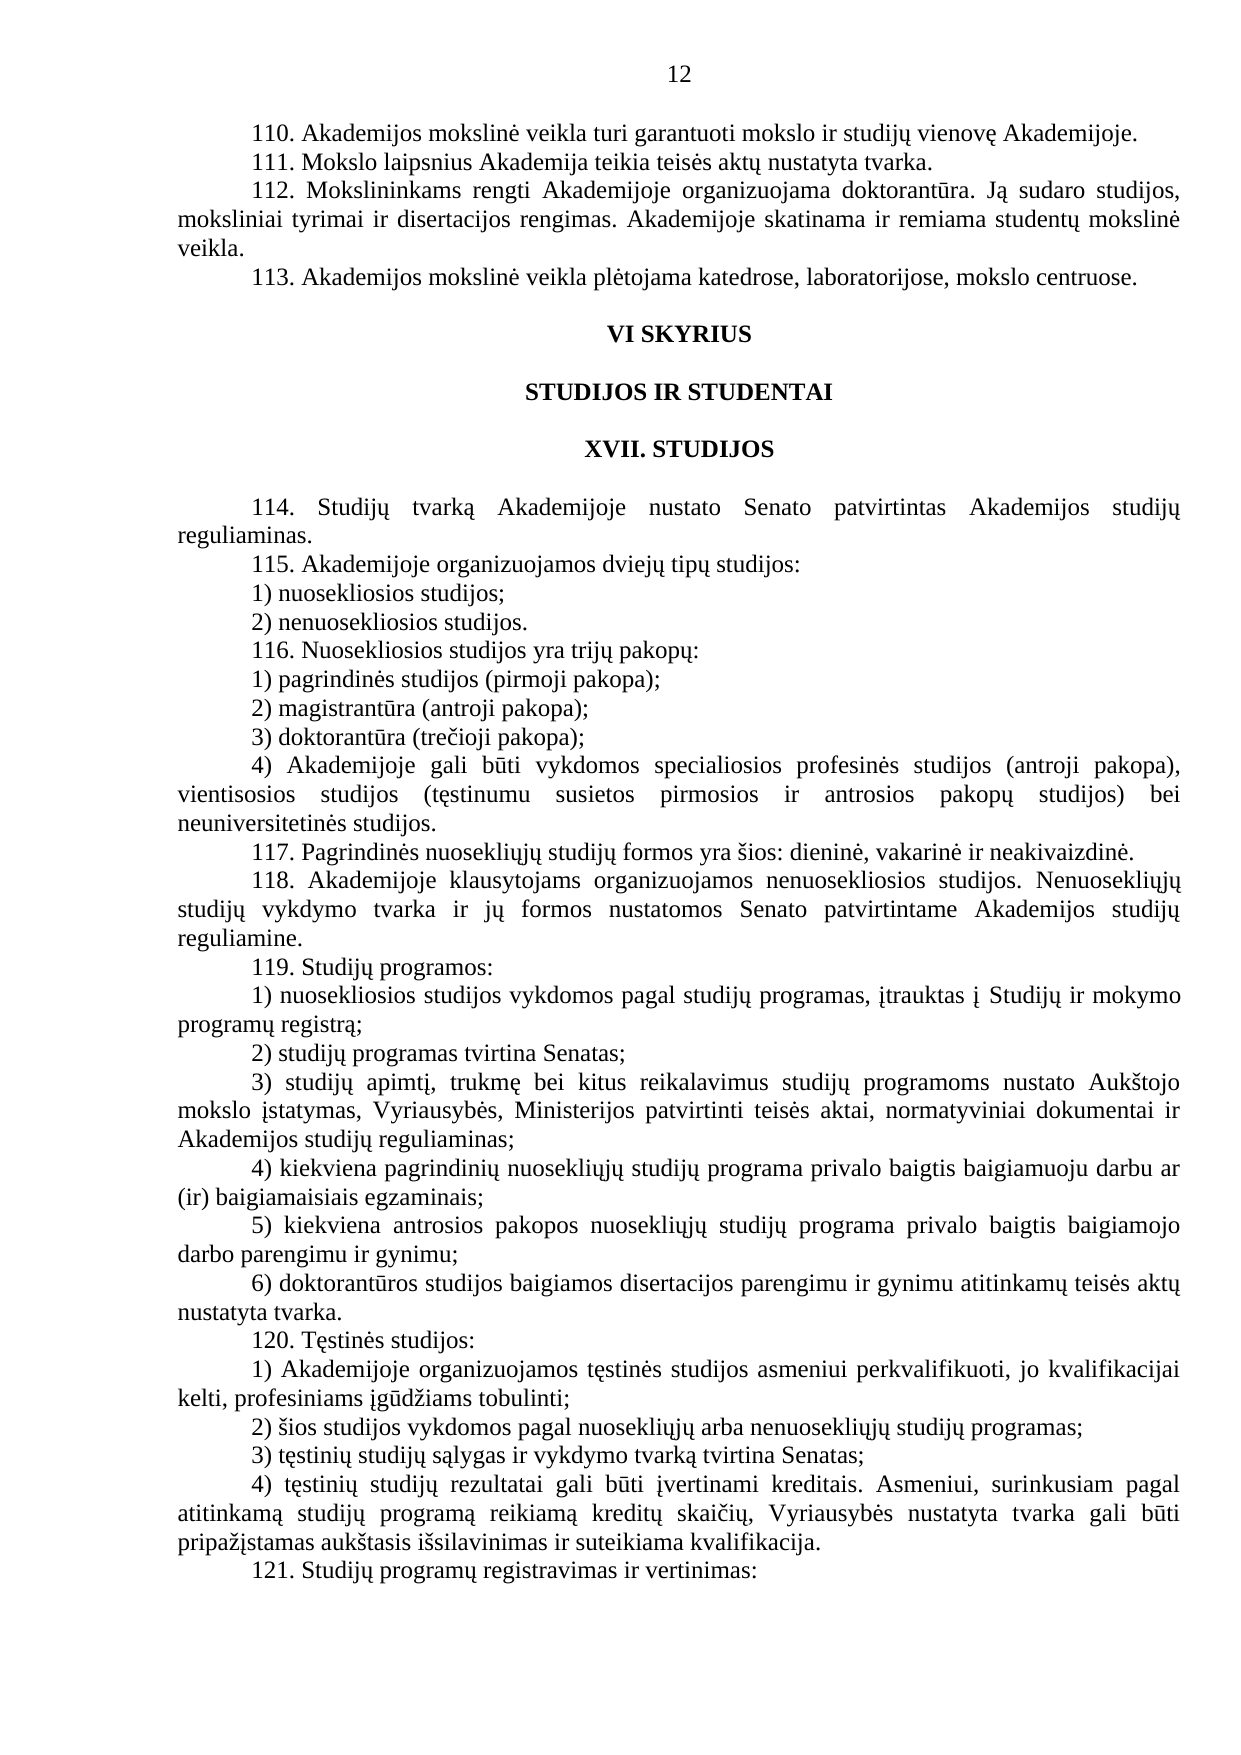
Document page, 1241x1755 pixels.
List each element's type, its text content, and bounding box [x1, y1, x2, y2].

text 116. Nuosekliosios studijos yra trijų pakopų: [177, 636, 1181, 664]
text 112. Mokslininkams rengti Akademijoje organizuojama doktorantūra. Ją sudaro studijos, moksliniai tyrimai ir disertacijos rengimas. Akademijoje skatinama ir remiama studentų mokslinė veikla. [177, 176, 1181, 262]
text 118. Akademijoje klausytojams organizuojamos nenuosekliosios studijos. Nenuosekliųjų studijų vykdymo tvarka ir jų formos nustatomos Senato patvirtintame Akademijos studijų reguliamine. [177, 866, 1181, 952]
text 1) pagrindinės studijos (pirmoji pakopa); [177, 664, 1181, 693]
text 120. Tęstinės studijos: [177, 1326, 1181, 1354]
text 114. Studijų tvarką Akademijoje nustato Senato patvirtintas Akademijos studijų reguliaminas. [177, 492, 1181, 549]
text 121. Studijų programų registravimas ir vertinimas: [177, 1556, 1181, 1584]
text STUDIJOS IR STUDENTAI [177, 377, 1181, 406]
text 4) tęstinių studijų rezultatai gali būti įvertinami kreditais. Asmeniui, surinkusiam pagal atitinkamą studijų programą reikiamą kreditų skaičių, Vyriausybės nustatyta tvarka gali būti pripažįstamas aukštasis išsilavinimas ir suteikiama kvalifikacija. [177, 1469, 1181, 1556]
text 119. Studijų programos: [177, 952, 1181, 981]
text 2) studijų programas tvirtina Senatas; [177, 1038, 1181, 1067]
text 1) nuosekliosios studijos vykdomos pagal studijų programas, įtrauktas į studijų ir mokymo programų registrą; [177, 981, 1181, 1038]
text 1) nuosekliosios studijos; [177, 578, 1181, 607]
text XVII. STUDIJOS [177, 434, 1181, 463]
text 3) studijų apimtį, trukmę bei kitus reikalavimus studijų programoms nustato Aukštojo mokslo įstatymas, Vyriausybės, Ministerijos patvirtinti teisės aktai, normatyviniai dokumentai ir Akademijos studijų reguliaminas; [177, 1067, 1181, 1153]
text 5) kiekviena antrosios pakopos nuosekliųjų studijų programa privalo baigtis baigiamojo darbo parengimu ir gynimu; [177, 1211, 1181, 1268]
text 115. Akademijoje organizuojamos dviejų tipų studijos: [177, 549, 1181, 578]
text 111. Mokslo laipsnius Akademija teikia teisės aktų nustatyta tvarka. [177, 147, 1181, 176]
text 110. Akademijos mokslinė veikla turi garantuoti mokslo ir studijų vienovę Akademijoje. [177, 118, 1181, 147]
text 3) tęstinių studijų sąlygas ir vykdymo tvarką tvirtina Senatas; [177, 1441, 1181, 1469]
text 2) nenuosekliosios studijos. [177, 607, 1181, 636]
text 4) Akademijoje gali būti vykdomos specialiosios profesinės studijos (antroji pakopa), vientisosios studijos (tęstinumu susietos pirmosios ir antrosios pakopų studijos) bei neuniversitetinės studijos. [177, 751, 1181, 837]
text 3) doktorantūra (trečioji pakopa); [177, 722, 1181, 751]
text 117. Pagrindinės nuosekliųjų studijų formos yra šios: dieninė, vakarinė ir neakivaizdinė. [177, 837, 1181, 866]
text 2) magistrantūra (antroji pakopa); [177, 693, 1181, 722]
text 113. Akademijos mokslinė veikla plėtojama katedrose, laboratorijose, mokslo centruose. [177, 262, 1181, 291]
text 2) šios studijos vykdomos pagal nuosekliųjų arba nenuosekliųjų studijų programas; [177, 1412, 1181, 1441]
text VI SKYRIUS [177, 319, 1181, 348]
text 1) Akademijoje organizuojamos tęstinės studijos asmeniui perkvalifikuoti, jo kvalifikacijai kelti, profesiniams įgūdžiams tobulinti; [177, 1354, 1181, 1412]
text 4) kiekviena pagrindinių nuosekliųjų studijų programa privalo baigtis baigiamuoju darbu ar (ir) baigiamaisiais egzaminais; [177, 1153, 1181, 1211]
text 6) doktorantūros studijos baigiamos disertacijos parengimu ir gynimu atitinkamų teisės aktų nustatyta tvarka. [177, 1268, 1181, 1326]
